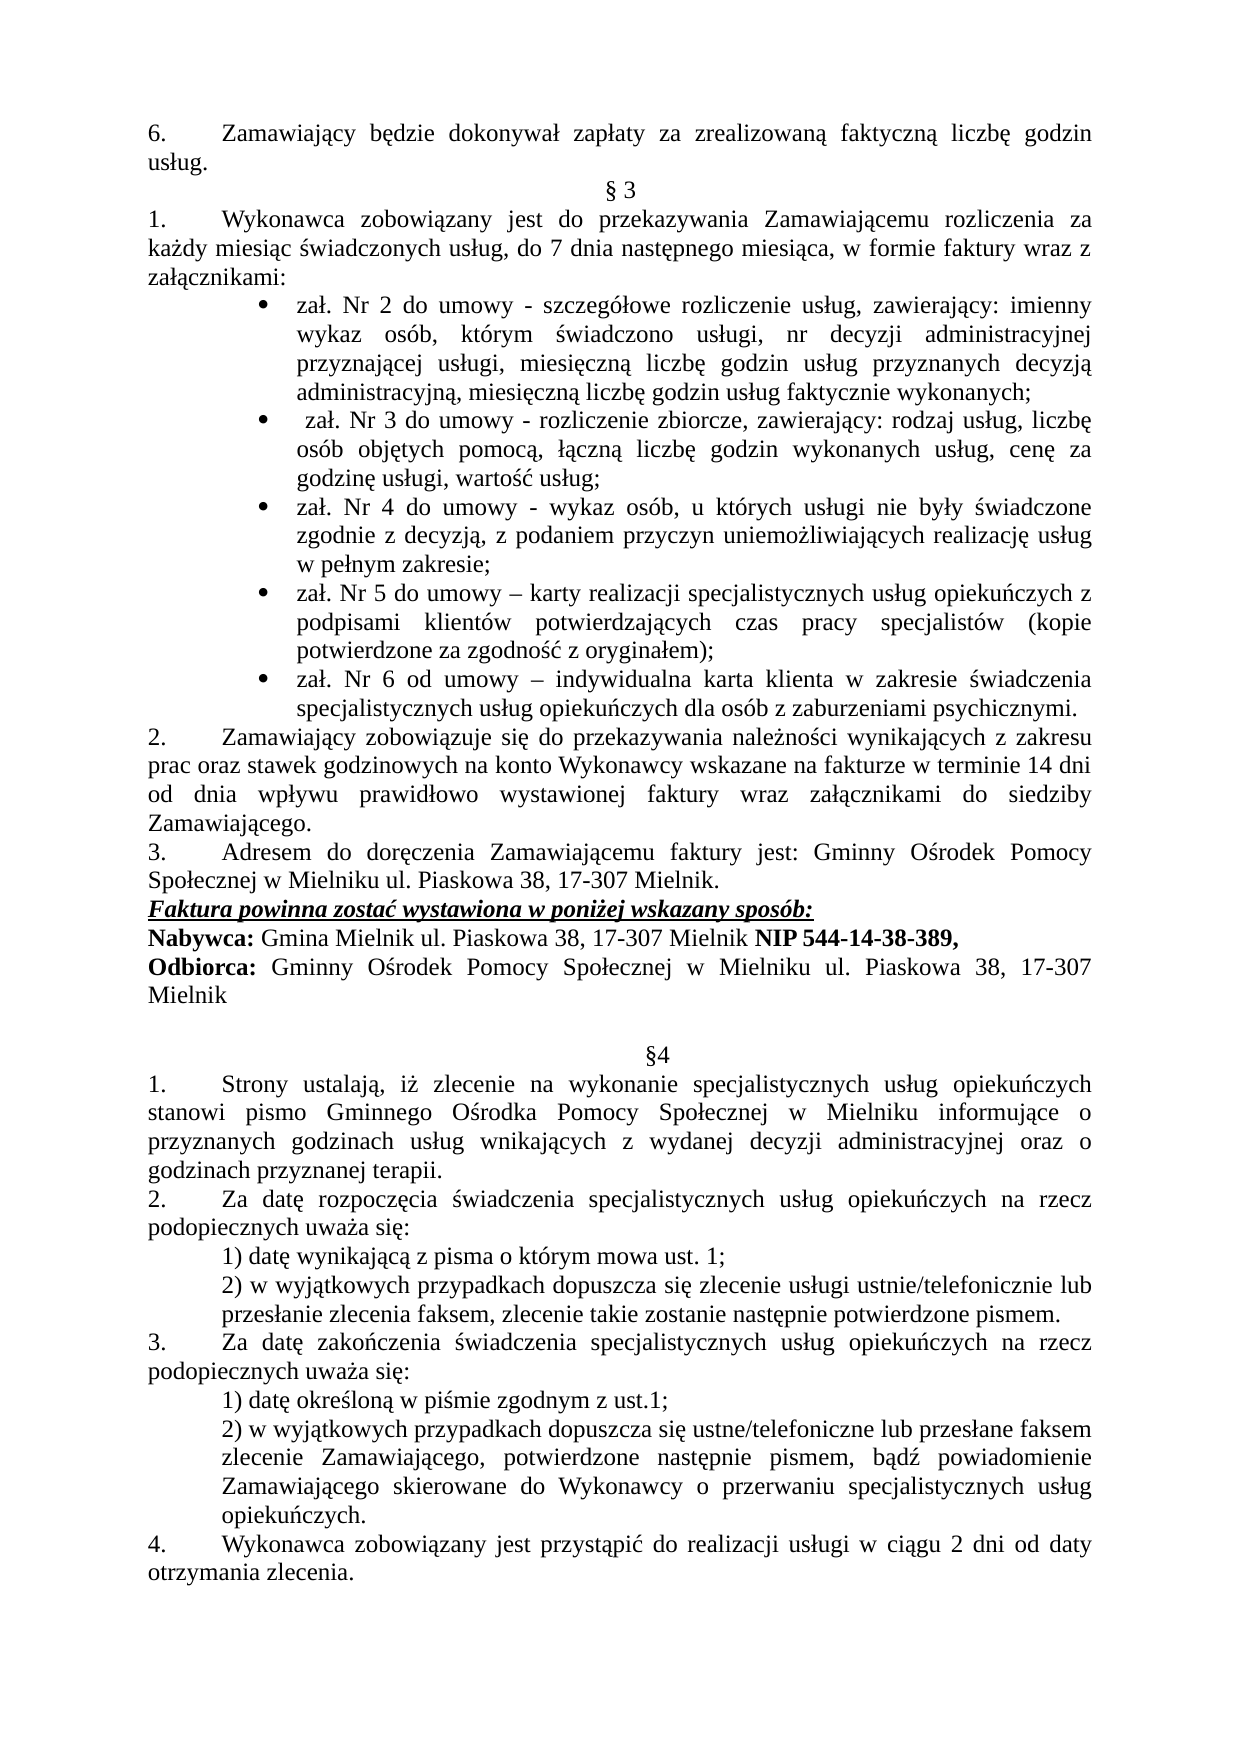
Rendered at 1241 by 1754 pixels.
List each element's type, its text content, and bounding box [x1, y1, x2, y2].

text 3. Za datę zakończenia świadczenia specjalistycznych usług opiekuńczych na rzecz podopiecznych uważa się: [148, 1327, 1093, 1385]
list zał. Nr 5 do umowy – karty realizacji specjalistycznych usług opiekuńczych z podpisami klientów potwierdzających czas pracy specjalistów (kopie potwierdzone za zgodność z oryginałem); [259, 578, 1093, 664]
text 1) datę wynikającą z pisma o którym mowa ust. 1; [148, 1241, 1093, 1270]
list zał. Nr 4 do umowy - wykaz osób, u których usługi nie były świadczone zgodnie z decyzją, z podaniem przyczyn uniemożliwiających realizację usług w pełnym zakresie; [259, 492, 1093, 578]
text 2) w wyjątkowych przypadkach dopuszcza się zlecenie usługi ustnie/telefonicznie lub przesłanie zlecenia faksem, zlecenie takie zostanie następnie potwierdzone pismem. [221, 1270, 1093, 1327]
list zał. Nr 2 do umowy - szczegółowe rozliczenie usług, zawierający: imienny wykaz osób, którym świadczono usługi, nr decyzji administracyjnej przyznającej usługi, miesięczną liczbę godzin usług przyznanych decyzją administracyjną, miesięczną liczbę godzin usług faktycznie wykonanych; [259, 291, 1093, 406]
text 1) datę określoną w piśmie zgodnym z ust.1; [148, 1385, 1093, 1414]
text 4. Wykonawca zobowiązany jest przystąpić do realizacji usługi w ciągu 2 dni od daty otrzymania zlecenia. [148, 1529, 1093, 1586]
text 2) w wyjątkowych przypadkach dopuszcza się ustne/telefoniczne lub przesłane faksem zlecenie Zamawiającego, potwierdzone następnie pismem, bądź powiadomienie Zamawiającego skierowane do Wykonawcy o przerwaniu specjalistycznych usług opiekuńczych. [221, 1414, 1093, 1529]
text §4 [148, 1040, 1093, 1069]
text 2. Za datę rozpoczęcia świadczenia specjalistycznych usług opiekuńczych na rzecz podopiecznych uważa się: [148, 1184, 1093, 1241]
text 1. Wykonawca zobowiązany jest do przekazywania Zamawiającemu rozliczenia za każdy miesiąc świadczonych usług, do 7 dnia następnego miesiąca, w formie faktury wraz z załącznikami: [148, 204, 1093, 291]
text 3. Adresem do doręczenia Zamawiającemu faktury jest: Gminny Ośrodek Pomocy Społecznej w Mielniku ul. Piaskowa 38, 17-307 Mielnik. [148, 837, 1093, 894]
list zał. Nr 6 od umowy – indywidualna karta klienta w zakresie świadczenia specjalistycznych usług opiekuńczych dla osób z zaburzeniami psychicznymi. [259, 664, 1093, 722]
text Odbiorca: Gminny Ośrodek Pomocy Społecznej w Mielniku ul. Piaskowa 38, 17-307 Mielnik [148, 952, 1093, 1009]
text Faktura powinna zostać wystawiona w poniżej wskazany sposób: [148, 894, 1093, 923]
text 1. Strony ustalają, iż zlecenie na wykonanie specjalistycznych usług opiekuńczych stanowi pismo Gminnego Ośrodka Pomocy Społecznej w Mielniku informujące o przyznanych godzinach usług wnikających z wydanej decyzji administracyjnej oraz o godzinach przyznanej terapii. [148, 1069, 1093, 1184]
list zał. Nr 3 do umowy - rozliczenie zbiorcze, zawierający: rodzaj usług, liczbę osób objętych pomocą, łączną liczbę godzin wykonanych usług, cenę za godzinę usługi, wartość usług; [259, 406, 1093, 492]
text § 3 [148, 176, 1093, 204]
text Nabywca: Gmina Mielnik ul. Piaskowa 38, 17-307 Mielnik NIP 544-14-38-389, [148, 923, 1093, 952]
text 2. Zamawiający zobowiązuje się do przekazywania należności wynikających z zakresu prac oraz stawek godzinowych na konto Wykonawcy wskazane na fakturze w terminie 14 dni od dnia wpływu prawidłowo wystawionej faktury wraz załącznikami do siedziby Zamawiającego. [148, 722, 1093, 837]
text 6. Zamawiający będzie dokonywał zapłaty za zrealizowaną faktyczną liczbę godzin usług. [148, 118, 1093, 176]
